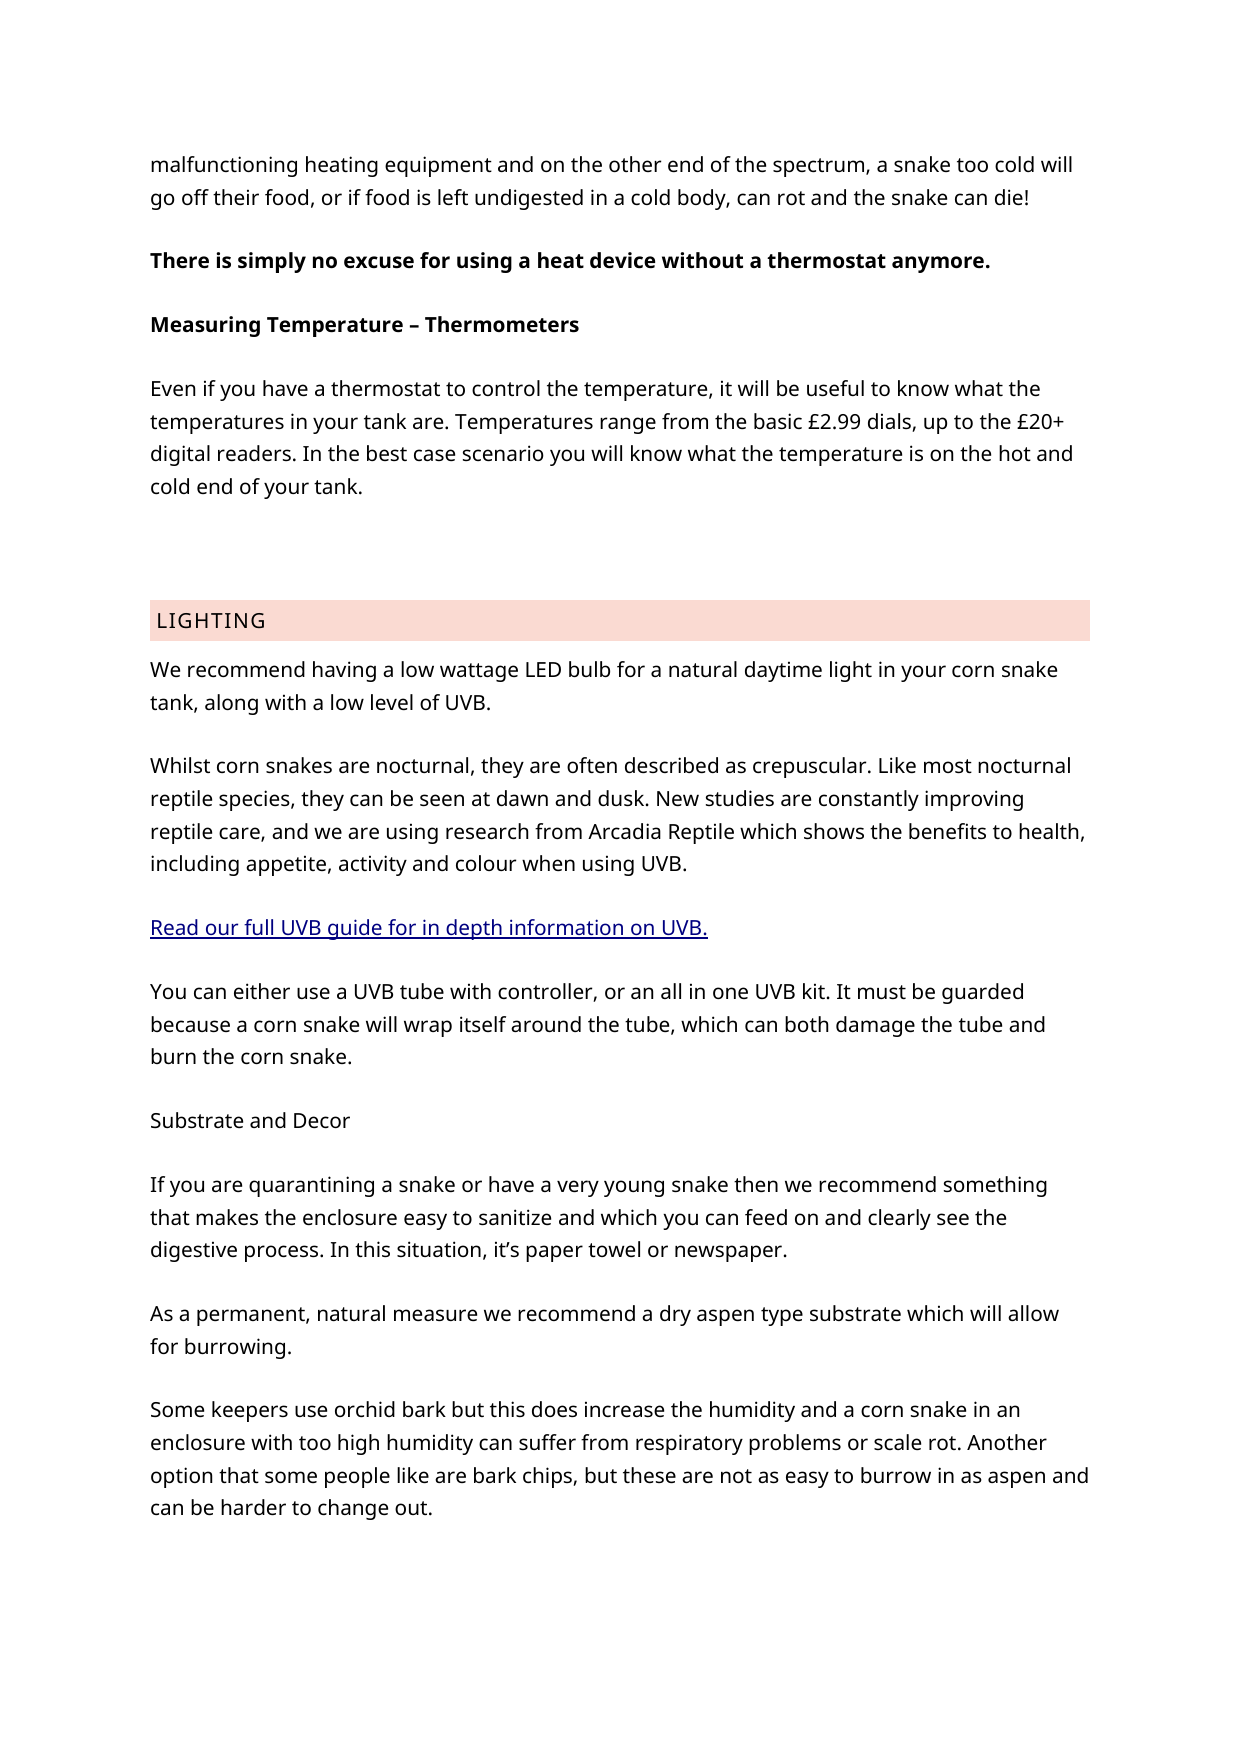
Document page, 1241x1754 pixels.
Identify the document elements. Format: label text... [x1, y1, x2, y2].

text You can either use a UVB tube with controller, or an all in one UVB kit. It must be guarded because a corn snake will wrap itself around the tube, which can both damage the tube and burn the corn snake. [150, 977, 1090, 1071]
text If you are quarantining a snake or have a very young snake then we recommend something that makes the enclosure easy to sanitize and which you can feed on and clearly see the digestive process. In this situation, it’s paper towel or newspaper. [150, 1170, 1090, 1264]
text Even if you have a thermostat to control the temperature, it will be useful to know what the temperatures in your tank are. Temperatures range from the basic £2.99 dials, up to the £20+ digital readers. In the best case scenario you will know what the temperature is on the hot and cold end of your tank. [150, 374, 1090, 500]
text Measuring Temperature – Thermometers [150, 310, 1090, 339]
text As a permanent, natural measure we recommend a dry aspen type substrate which will allow for burrowing. [150, 1299, 1090, 1360]
text Substrate and Decor [150, 1106, 1090, 1135]
text Whilst corn snakes are nocturnal, they are often described as crepuscular. Like most nocturnal reptile species, they can be seen at dawn and dusk. New studies are constantly improving reptile care, and we are using research from Arcadia Reptile which shows the benefits to health, including appetite, activity and colour when using UVB. [150, 752, 1090, 878]
text Read our full UVB guide for in depth information on UVB. [150, 913, 1090, 942]
text We recommend having a low wattage LED bulb for a natural daytime light in your corn snake tank, along with a low level of UVB. [150, 655, 1090, 716]
text Some keepers use orchid bark but this does increase the humidity and a corn snake in an enclosure with too high humidity can suffer from respiratory problems or scale rot. Another option that some people like are bark chips, but these are not as easy to burrow in as aspen and can be harder to change out. [150, 1396, 1090, 1522]
subtitle Lighting [156, 606, 1084, 634]
text There is simply no excuse for using a heat device without a thermostat anymore. [150, 246, 1090, 275]
text malfunctioning heating equipment and on the other end of the spectrum, a snake too cold will go off their food, or if food is left undigested in a cold body, can rot and the snake can die! [150, 150, 1090, 211]
